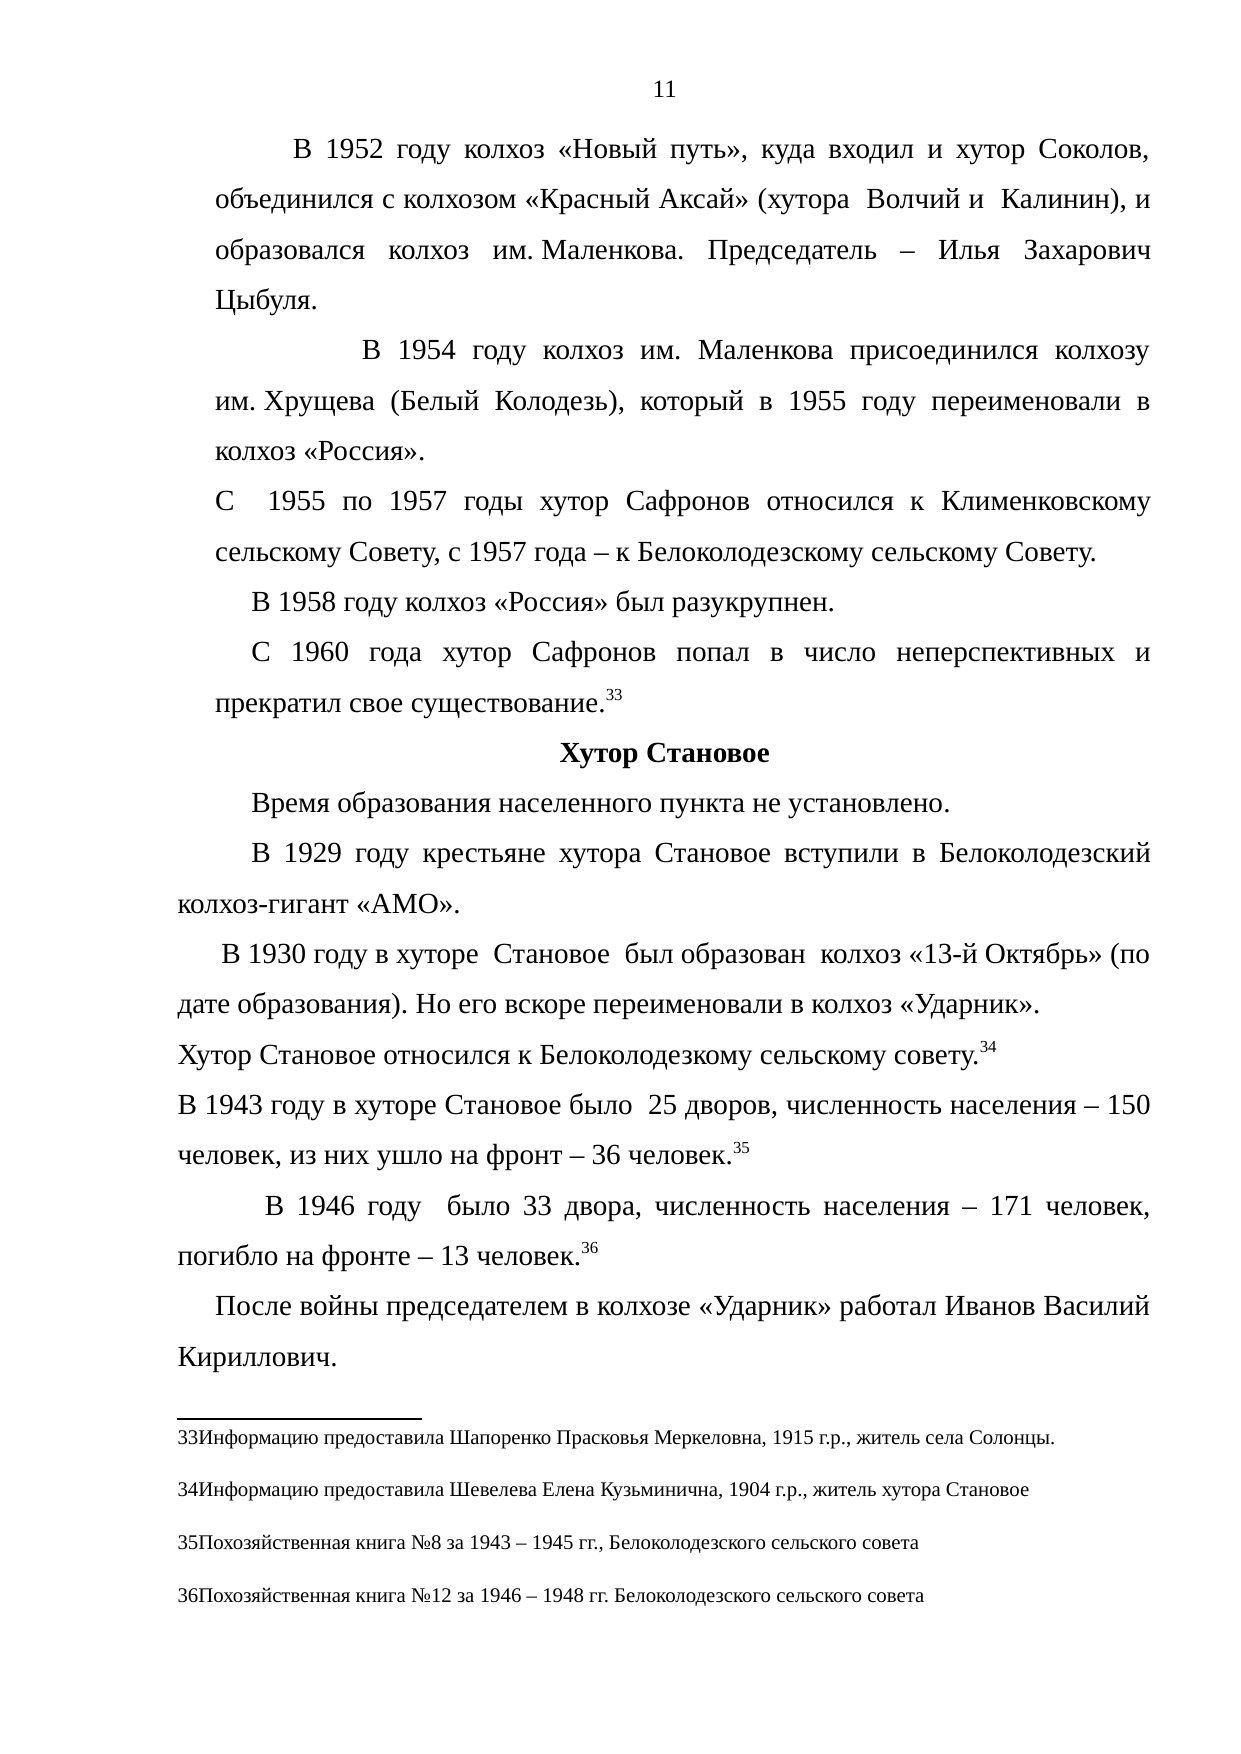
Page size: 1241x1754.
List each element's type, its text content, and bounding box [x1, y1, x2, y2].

text В 1954 году колхоз им. Маленкова присоединился колхозу им. Хрущева (Белый Колодезь), который в 1955 году переименовали в колхоз «Россия». [215, 332, 1152, 467]
text В 1958 году колхоз «Россия» был разукрупнен. [215, 584, 1152, 618]
text С 1960 года хутор Сафронов попал в число неперспективных и прекратил свое существование. [215, 634, 1152, 718]
text Похозяйственная книга №12 за 1946 – 1948 гг. Белоколодезского сельского совета [177, 1583, 1152, 1607]
text В 1946 году было 33 двора, численность населения – 171 человек, погибло на фронте – 13 человек. [177, 1188, 1152, 1272]
text В 1930 году в хуторе Становое был образован колхоз «13-й Октябрь» (по дате образования). Но его вскоре переименовали в колхоз «Ударник». [177, 936, 1152, 1020]
text Время образования населенного пункта не установлено. [177, 785, 1152, 819]
text После войны председателем в колхозе «Ударник» работал Иванов Василий Кириллович. [177, 1288, 1152, 1372]
text Информацию предоставила Шапоренко Прасковья Меркеловна, 1915 г.р., житель села Солонцы. [177, 1424, 1152, 1449]
text В 1929 году крестьяне хутора Становое вступили в Белоколодезский колхоз-гигант «АМО». [177, 836, 1152, 919]
text Похозяйственная книга №8 за 1943 – 1945 гг., Белоколодезского сельского совета [177, 1530, 1152, 1554]
text Хутор Становое относился к Белоколодезкому сельскому совету. [177, 1037, 1152, 1070]
text В 1952 году колхоз «Новый путь», куда входил и хутор Соколов, объединился с колхозом «Красный Аксай» (хутора Волчий и Калинин), и образовался колхоз им. Маленкова. Председатель – Илья Захарович Цыбуля. [215, 131, 1152, 316]
text Хутор Становое [177, 735, 1152, 768]
text Информацию предоставила Шевелева Елена Кузьминична, 1904 г.р., житель хутора Становое [177, 1477, 1152, 1501]
text В 1943 году в хуторе Становое было 25 дворов, численность населения – 150 человек, из них ушло на фронт – 36 человек. [177, 1087, 1152, 1171]
text С 1955 по 1957 годы хутор Сафронов относился к Клименковскому сельскому Совету, с 1957 года – к Белоколодезскому сельскому Совету. [215, 483, 1152, 567]
